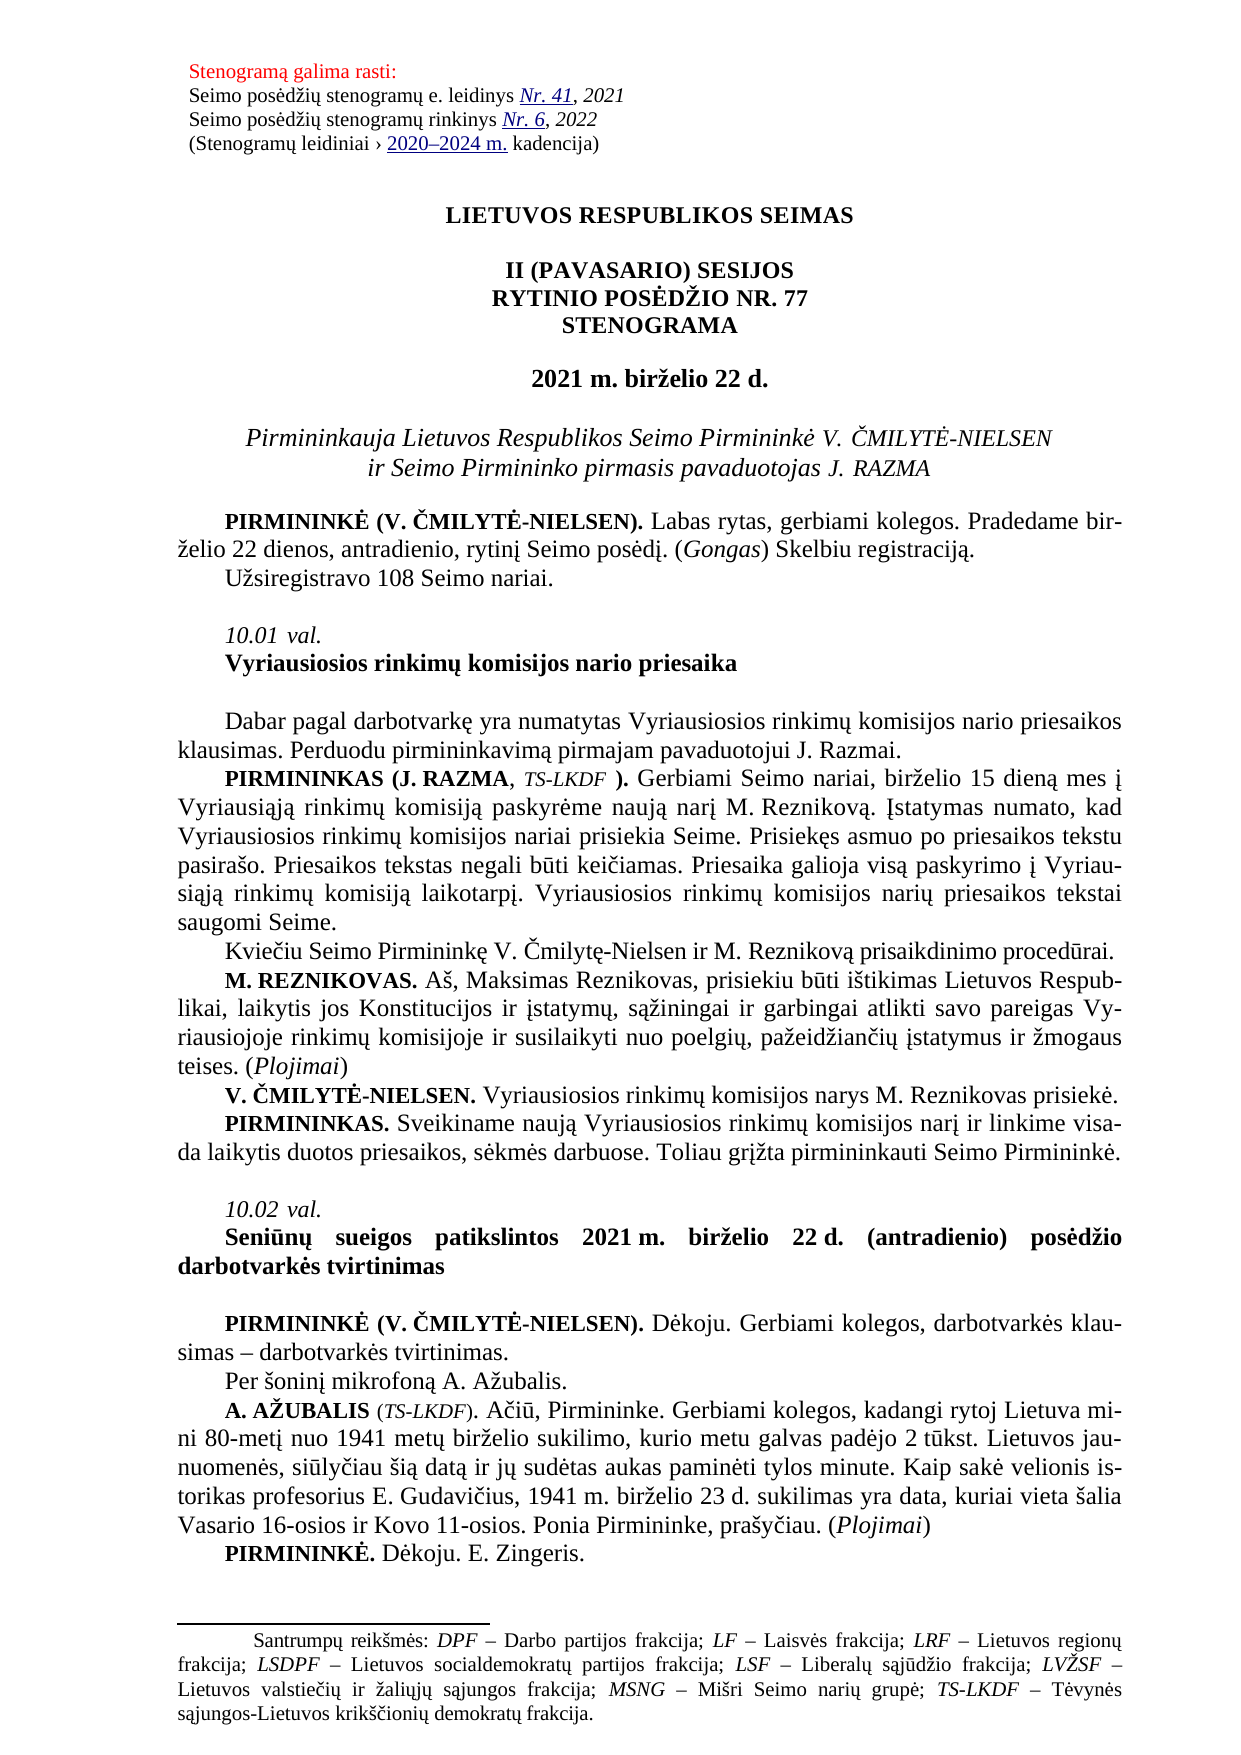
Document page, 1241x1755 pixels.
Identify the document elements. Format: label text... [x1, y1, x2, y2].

text PIRMININKAS. Svei­ki­na­me nau­ją Vy­riau­sio­sios rin­ki­mų ko­mi­si­jos na­rį ir lin­ki­me vi­sa­da lai­ky­tis duo­tos prie­sai­kos, sėk­mės dar­buo­se. To­liau grįž­ta pir­mi­nin­kau­ti Sei­mo Pir­mi­nin­kė. [177, 1108, 1122, 1166]
text A. AŽUBALIS (TS-LKDF). Ačiū, Pir­mi­nin­ke. Ger­bia­mi ko­le­gos, ka­dan­gi ry­toj Lie­tu­va mi­ni 80-me­tį nuo 1941 me­tų bir­že­lio su­ki­li­mo, ku­rio me­tu gal­vas pa­dė­jo 2 tūkst. Lie­tu­vos jau­nuo­me­nės, siū­ly­čiau šią da­tą ir jų su­dė­tas au­kas pa­mi­nė­ti ty­los mi­nu­te. Kaip sa­kė ve­lio­nis is­to­ri­kas pro­fe­so­rius E. Gu­da­vi­čius, 1941 m. bir­že­lio 23 d. su­ki­li­mas yra da­ta, ku­riai vie­ta ša­lia Va­sa­rio 16-osios ir Ko­vo 11-osios. Po­nia Pir­mi­nin­ke, pra­šy­čiau. (Plo­ji­mai) [177, 1395, 1122, 1538]
table_cell Seimo posėdžių stenogramų e. leidinys Nr. 41, 2021 [177, 83, 1045, 107]
text Vy­riau­sio­sios rin­ki­mų ko­mi­si­jos na­rio prie­sai­ka [177, 648, 1122, 677]
text PIRMININKAS (J. RAZMA, TS-LKDF). Ger­bia­mi Sei­mo na­riai, bir­že­lio 15 die­ną mes į Vy­riau­sią­ją rin­ki­mų ko­mi­si­ją pa­sky­rė­me nau­ją na­rį M. Rez­ni­ko­vą. Įsta­ty­mas nu­ma­to, kad Vy­riau­sio­sios rin­ki­mų ko­mi­si­jos na­riai pri­sie­kia Sei­me. Pri­sie­kęs as­muo po prie­sai­kos teks­tu pa­si­ra­šo. Prie­sai­kos teks­tas ne­ga­li bū­ti kei­čia­mas. Prie­sai­ka ga­lio­ja vi­są pa­sky­ri­mo į Vy­riau­sią­­ją rin­ki­mų ko­mi­si­ją lai­ko­tar­pį. Vy­riau­sio­sios rin­ki­mų ko­mi­si­jos na­rių prie­sai­kos teks­tai sau­go­mi Sei­me. [177, 763, 1122, 936]
title RYTINIO posėdžio NR. 77 [177, 284, 1122, 311]
text Da­bar pa­gal dar­bo­tvarkę yra nu­ma­ty­tas Vy­riau­sio­sios rin­ki­mų ko­mi­si­jos na­rio prie­sai­kos klau­si­mas. Per­duo­du pir­mi­nin­ka­vi­mą pir­ma­jam pa­va­duo­to­jui J. Raz­mai. [177, 706, 1122, 763]
text Santrumpų reikšmės: DPF – Darbo partijos frakcija; LF – Laisvės frakcija; LRF – Lietuvos regionų frakcija; LSDPF – Lietuvos socialdemokratų partijos frakcija; LSF – Liberalų sąjūdžio frakcija; LVŽSF – Lietuvos valstiečių ir žaliųjų sąjungos frakcija; MSNG – Mišri Seimo narių grupė; TS-LKDF – Tėvynės sąjungos-Lietuvos krikščionių demokratų frakcija. [177, 1624, 1122, 1724]
text PIRMININKĖ (V. ČMILYTĖ-NIELSEN). La­bas ry­tas, ger­bia­mi ko­le­gos. Pra­de­da­me bir­že­lio 22 die­nos, ant­ra­die­nio, ry­ti­nį Sei­mo po­sė­dį. (Gon­gas) Skel­biu re­gist­ra­ci­ją. [177, 506, 1122, 563]
text Kvie­čiu Sei­mo Pir­mi­nin­kę V. Čmi­ly­tę-Niel­sen ir M. Rez­ni­ko­vą pri­saik­di­ni­mo pro­ce­dū­rai. [177, 936, 1122, 965]
text PIRMININKĖ. Dė­ko­ju. E. Zin­ge­ris. [177, 1538, 1122, 1567]
text 10.02 val. [224, 1195, 1122, 1222]
title II (PAVASARIO) SESIJOS [177, 256, 1122, 284]
table_header Stenogramą galima rasti: [177, 59, 1045, 83]
text Per šo­ni­nį mik­ro­fo­ną A. Ažu­ba­lis. [177, 1366, 1122, 1395]
title STENOGRAMA [177, 311, 1122, 339]
table_cell Seimo posėdžių stenogramų rinkinys Nr. 6, 2022 [177, 107, 1045, 131]
text 10.01 val. [224, 621, 1122, 648]
title LIETUVOS RESPUBLIKOS SEIMAS [177, 201, 1122, 228]
text V. ČMILYTĖ-NIELSEN. Vy­riau­sio­sios rin­ki­mų ko­mi­si­jos na­rys M. Rez­ni­ko­vas pri­sie­kė. [177, 1080, 1122, 1108]
text Se­niū­nų su­ei­gos pa­tiks­lin­tos 2021 m. bir­že­lio 22 d. (ant­ra­die­nio) po­sė­džio darbotvarkės tvir­ti­ni­mas [177, 1222, 1122, 1280]
text 2021 m. birželio 22 d. [177, 363, 1122, 393]
text Už­si­re­gist­ra­vo 108 Sei­mo na­riai. [177, 563, 1122, 592]
table_cell (Stenogramų leidiniai › 2020–2024 m. kadencija) [177, 131, 1045, 155]
text M. REZNIKOVAS. Aš, Mak­si­mas Rez­ni­ko­vas, pri­sie­kiu bū­ti iš­ti­ki­mas Lie­tu­vos Res­pub­li­kai, lai­ky­tis jos Kon­sti­tu­ci­jos ir įsta­ty­mų, są­ži­nin­gai ir gar­bin­gai at­lik­ti sa­vo pa­rei­gas Vy­riau­sio­jo­je rin­ki­mų ko­mi­si­jo­je ir su­si­lai­ky­ti nuo po­el­gių, pa­žei­džian­čių įsta­ty­mus ir žmo­gaus tei­ses. (Plo­ji­mai) [177, 965, 1122, 1080]
text PIRMININKĖ (V. ČMILYTĖ-NIELSEN). Dė­ko­ju. Ger­bia­mi ko­le­gos, dar­bo­tvarkės klau­si­mas – dar­bo­tvarkės tvir­ti­ni­mas. [177, 1308, 1122, 1366]
text Pirmininkauja Lietuvos Respublikos Seimo Pirmininkė V. ČMILYTĖ-NIELSEN ir Seimo Pirmininko pirmasis pavaduotojas J. RAZMA [177, 422, 1122, 482]
